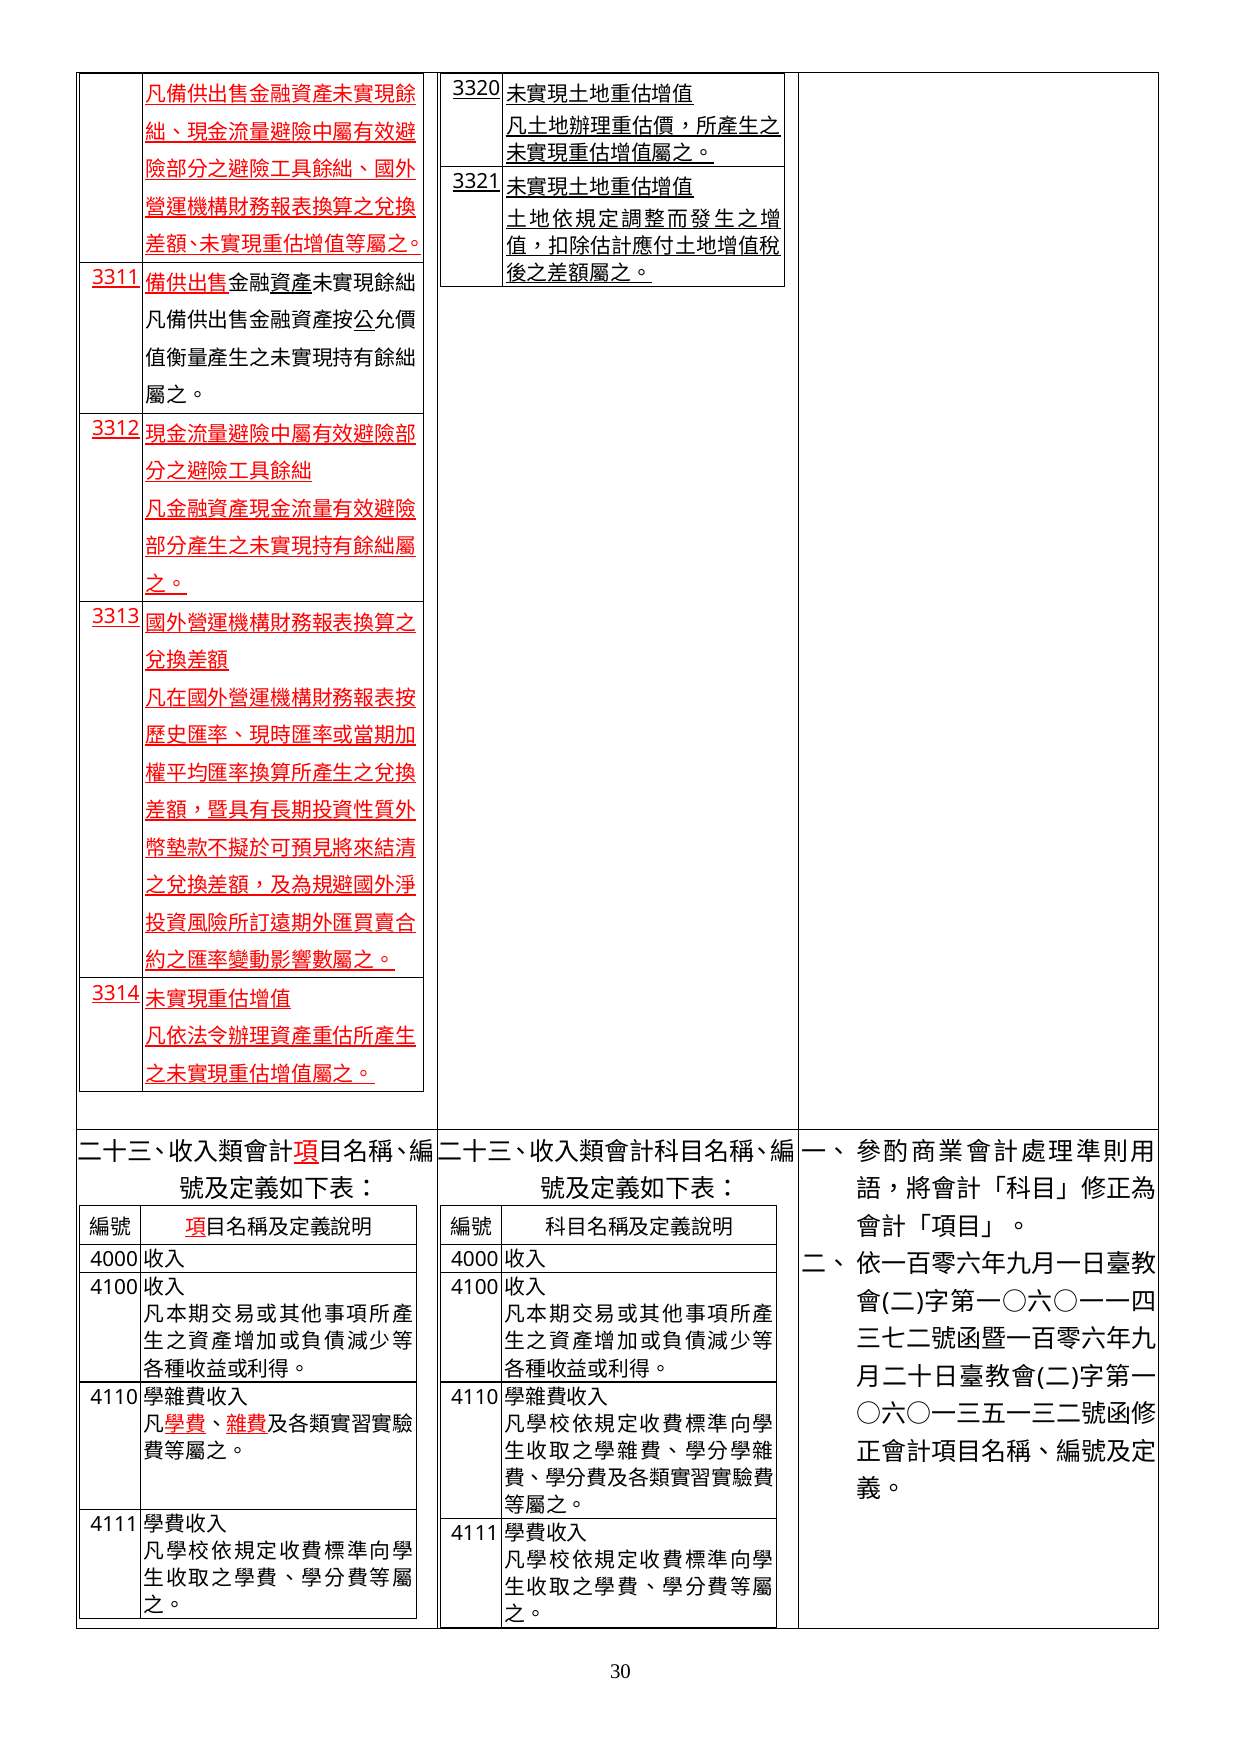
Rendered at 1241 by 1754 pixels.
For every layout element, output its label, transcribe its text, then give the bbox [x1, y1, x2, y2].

table_cell 二十三、收入類會計項目名稱、編號及定義如下表： [77, 1130, 437, 1628]
table_cell 收入 [502, 1245, 776, 1272]
table_cell 4000 [80, 1245, 140, 1272]
table_cell 備供出售金融資產未實現餘絀 凡備供出售金融資產按公允價值衡量產生之未實現持有餘絀屬之。 [143, 263, 423, 413]
table_cell 4111 [441, 1519, 501, 1627]
table_cell 4100 [441, 1273, 501, 1381]
table_cell 4111 [80, 1510, 140, 1618]
table_cell 3314 [80, 978, 142, 1091]
table_cell 學雜費收入 凡學校依規定收費標準向學生收取之學雜費、學分學雜費、學分費及各類實習實驗費等屬之。 [502, 1383, 776, 1518]
table_cell [77, 73, 437, 1129]
table_cell 二十二、權益基金及餘絀類會計科目名稱、編號及定義如下表： [438, 73, 798, 1129]
table_cell 3320 [441, 74, 502, 166]
table_cell 3313 [80, 602, 142, 977]
table_header 編號 [441, 1206, 501, 1244]
table_cell 學費收入 凡學校依規定收費標準向學生收取之學費、學分費等屬之。 [502, 1519, 776, 1627]
table_cell 4100 [80, 1273, 140, 1381]
table_cell 4000 [441, 1245, 501, 1272]
table_cell 二十三、收入類會計科目名稱、編號及定義如下表： [438, 1130, 798, 1628]
table_cell 收入 凡本期交易或其他事項所產生之資產增加或負債減少等各種收益或利得。 [502, 1273, 776, 1381]
table_header 編號 [80, 1206, 140, 1244]
table_cell 3312 [80, 414, 142, 601]
table_cell 未實現土地重估增值 凡土地辦理重估價，所產生之未實現重估增值屬之。 [503, 74, 784, 166]
table_cell [799, 73, 1158, 1129]
table_cell 學雜費收入 凡學費、雜費及各類實習實驗費等屬之。 [141, 1383, 416, 1508]
table_cell 3321 [441, 167, 502, 286]
table_cell 國外營運機構財務報表換算之兌換差額 凡在國外營運機構財務報表按歷史匯率、現時匯率或當期加權平均匯率換算所產生之兌換差額，暨具有長期投資性質外幣墊款不擬於可預見將來結清之兌換差額，及為規避國外淨投資風險所訂遠期外匯買賣合約之匯率變動影響數屬之。 [143, 602, 423, 977]
table_cell [80, 74, 142, 262]
table_cell 學費收入 凡學校依規定收費標準向學生收取之學費、學分費等屬之。 [141, 1510, 416, 1618]
table_cell 現金流量避險中屬有效避險部分之避險工具餘絀 凡金融資產現金流量有效避險部分產生之未實現持有餘絀屬之。 [143, 414, 423, 601]
table_cell 收入 凡本期交易或其他事項所產生之資產增加或負債減少等各種收益或利得。 [141, 1273, 416, 1381]
table_header 項目名稱及定義說明 [141, 1206, 416, 1244]
table_cell 4110 [80, 1383, 140, 1508]
table_cell 收入 [141, 1245, 416, 1272]
table_cell 3311 [80, 263, 142, 413]
table_cell 4110 [441, 1383, 501, 1518]
table_cell 凡備供出售金融資產未實現餘絀、現金流量避險中屬有效避險部分之避險工具餘絀、國外營運機構財務報表換算之兌換差額、未實現重估增值等屬之。 [143, 74, 423, 262]
table_header 科目名稱及定義說明 [502, 1206, 776, 1244]
table_cell 未實現重估增值 凡依法令辦理資產重估所產生之未實現重估增值屬之。 [143, 978, 423, 1091]
table_cell 參酌商業會計處理準則用語，將會計「科目」修正為會計「項目」。 依一百零六年九月一日臺教會(二)字第一○六○一一四三七二號函暨一百零六年九月二十日臺教會(二)字第一○六○一三五一三二號函修正會計項目名稱、編號及定義。 [799, 1130, 1158, 1628]
table_cell 未實現土地重估增值 土地依規定調整而發生之增值，扣除估計應付土地增值稅後之差額屬之。 [503, 167, 784, 286]
